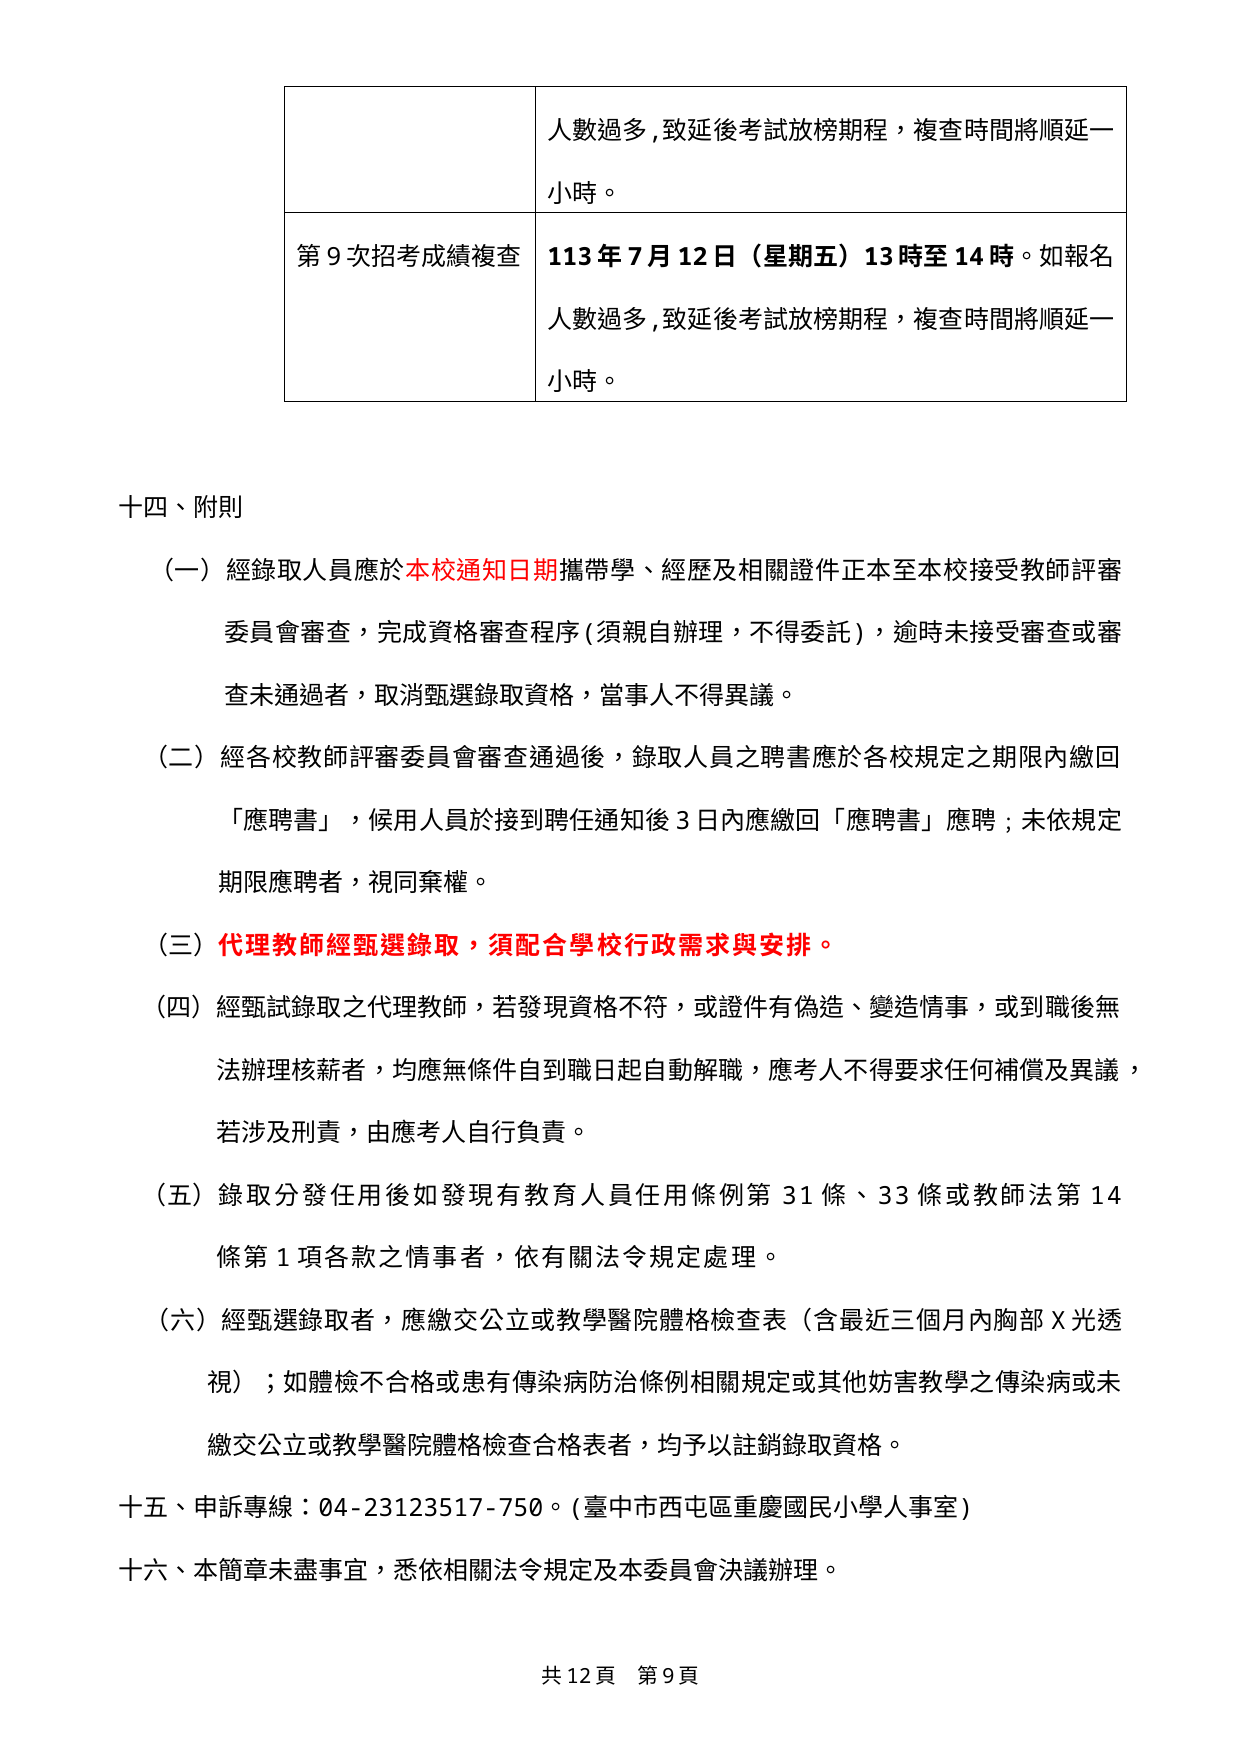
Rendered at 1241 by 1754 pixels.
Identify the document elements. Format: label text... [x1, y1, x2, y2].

table_cell 人數過多,致延後考試放榜期程，複查時間將順延一小時。 [536, 87, 1126, 212]
text （一）經錄取人員應於本校通知日期攜帶學、經歷及相關證件正本至本校接受教師評審委員會審查，完成資格審查程序(須親自辦理，不得委託)，逾時未接受審查或審查未通過者，取消甄選錄取資格，當事人不得異議。 [149, 527, 1122, 714]
text （五）錄取分發任用後如發現有教育人員任用條例第31條、33條或教師法第14條第1項各款之情事者，依有關法令規定處理。 [141, 1152, 1122, 1277]
table_cell 第9次招考成績複查 [285, 213, 535, 401]
text （六）經甄選錄取者，應繳交公立或教學醫院體格檢查表（含最近三個月內胸部X光透視）；如體檢不合格或患有傳染病防治條例相關規定或其他妨害教學之傳染病或未繳交公立或教學醫院體格檢查合格表者，均予以註銷錄取資格。 [144, 1277, 1122, 1464]
text （四）經甄試錄取之代理教師，若發現資格不符，或證件有偽造、變造情事，或到職後無法辦理核薪者，均應無條件自到職日起自動解職，應考人不得要求任何補償及異議，若涉及刑責，由應考人自行負責。 [141, 964, 1122, 1152]
text 十五、申訴專線：04-23123517-750。(臺中市西屯區重慶國民小學人事室) [118, 1464, 1122, 1527]
text （三）代理教師經甄選錄取，須配合學校行政需求與安排。 [118, 902, 1122, 964]
table_cell [285, 87, 535, 212]
text （二）經各校教師評審委員會審查通過後，錄取人員之聘書應於各校規定之期限內繳回「應聘書」，候用人員於接到聘任通知後3日內應繳回「應聘書」應聘﹔未依規定期限應聘者，視同棄權。 [143, 714, 1122, 902]
text 十四、附則 [118, 464, 1122, 527]
text 十六、本簡章未盡事宜，悉依相關法令規定及本委員會決議辦理。 [118, 1527, 1122, 1589]
table_cell 113年7月12日（星期五）13時至14時。如報名人數過多,致延後考試放榜期程，複查時間將順延一小時。 [536, 213, 1126, 401]
